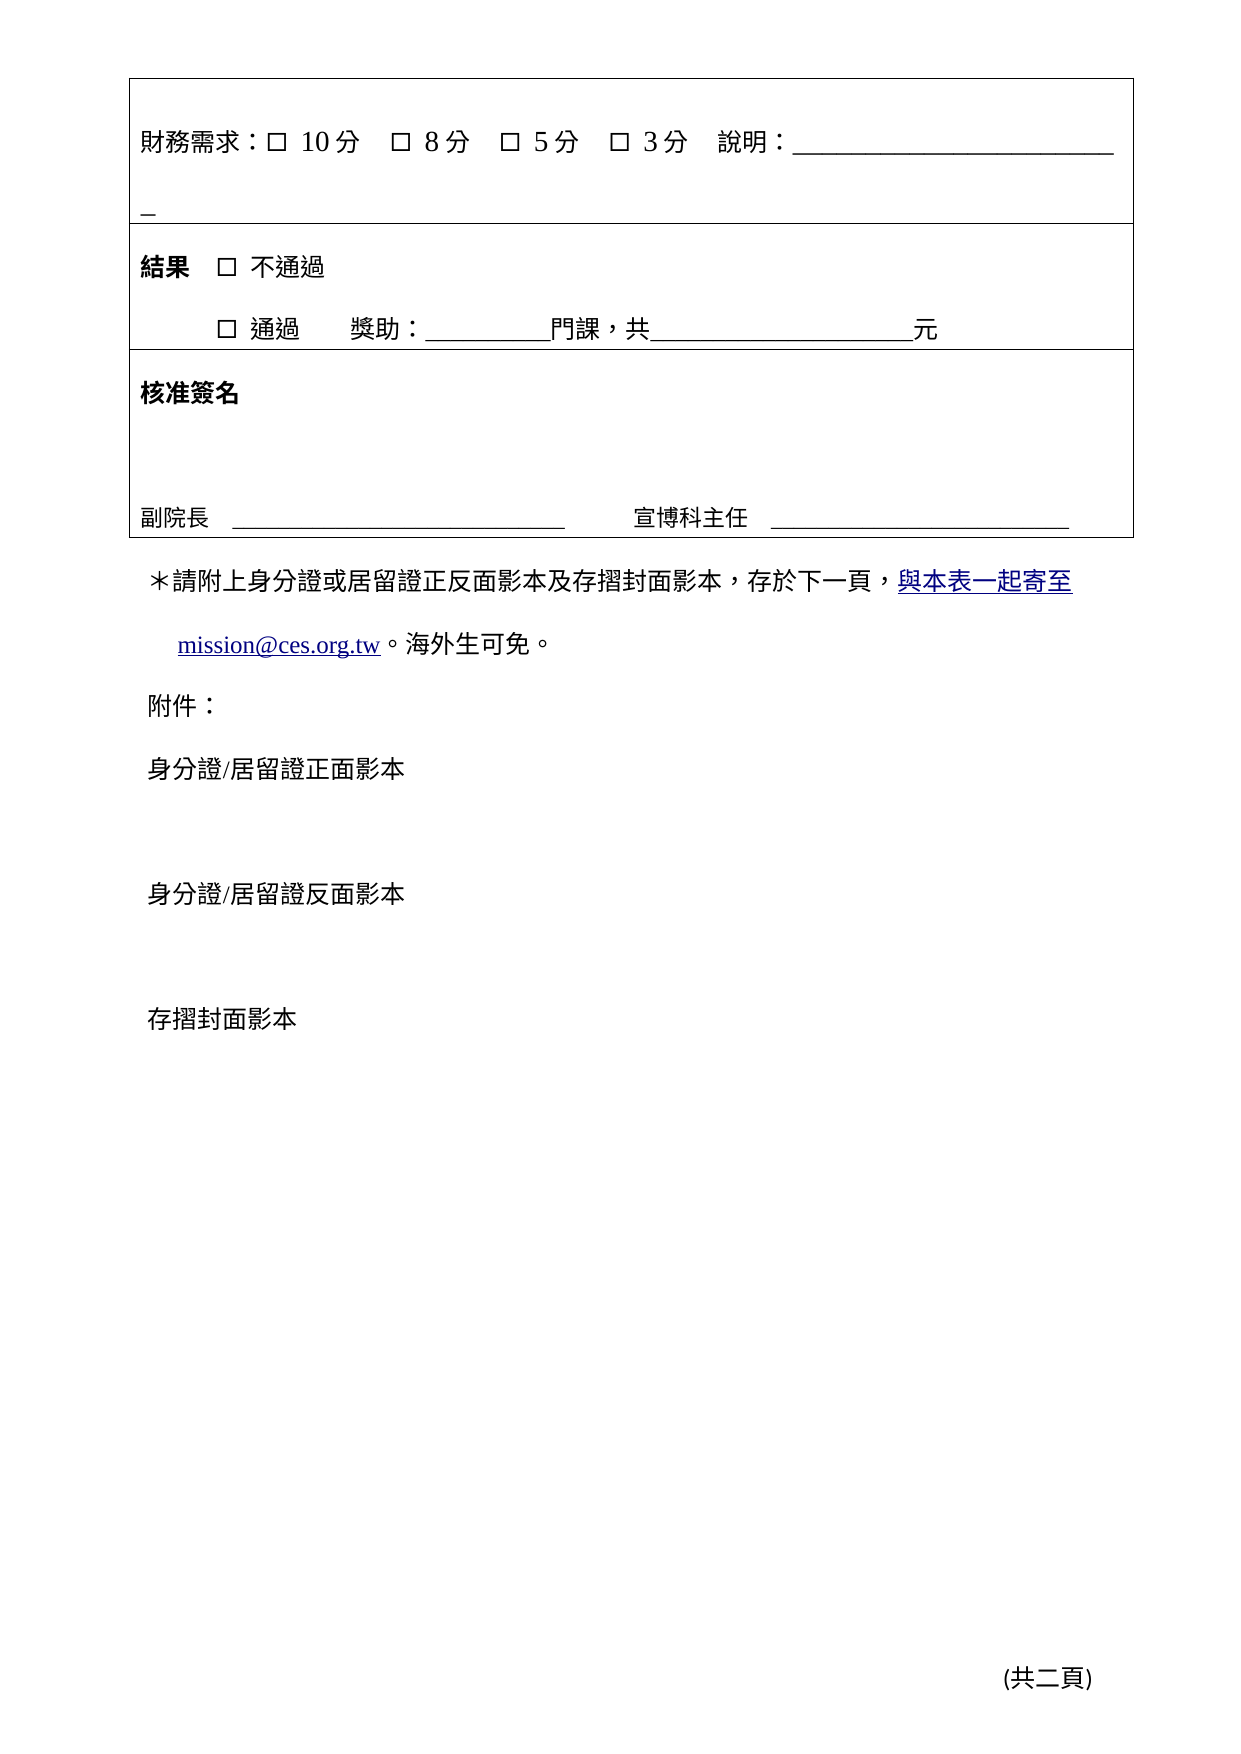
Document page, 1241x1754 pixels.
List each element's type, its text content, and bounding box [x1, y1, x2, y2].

text 附件： [148, 663, 1093, 726]
text 存摺封面影本 [148, 976, 1093, 1038]
table_cell 核准簽名 副院長 _____________________________ 宣博科主任 __________________________ [130, 350, 1133, 537]
table_cell 結果  不通過  通過 獎助：__________門課，共_____________________元 [130, 224, 1133, 348]
text 身分證/居留證反面影本 [148, 851, 1093, 913]
table_cell 財務需求： 10分  8分  5分  3分 說明：_______________________ [130, 79, 1133, 222]
text ＊請附上身分證或居留證正反面影本及存摺封面影本，存於下一頁，與本表一起寄至mission@ces.org.tw。海外生可免。 [148, 538, 1093, 663]
text 身分證/居留證正面影本 [148, 726, 1093, 788]
